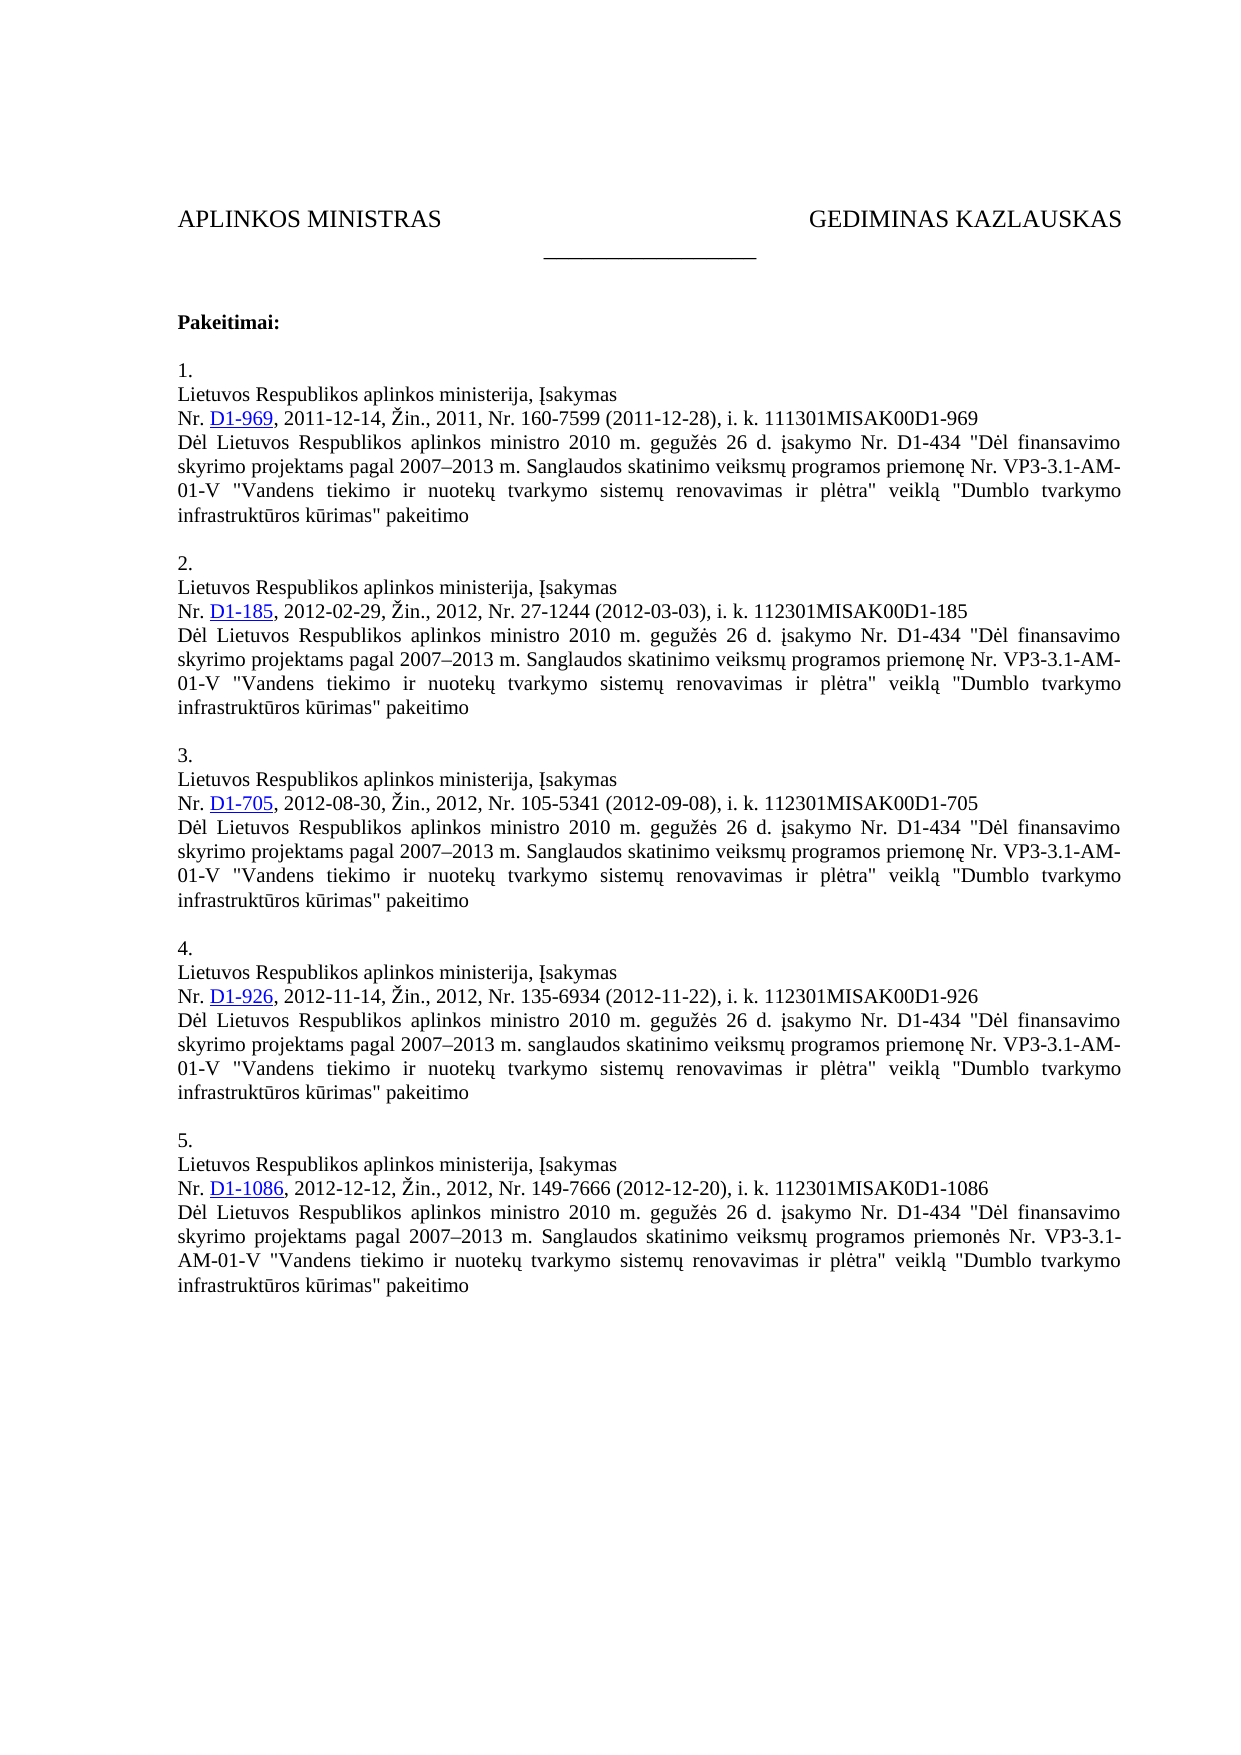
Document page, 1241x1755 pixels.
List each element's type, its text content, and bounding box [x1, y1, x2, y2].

text 1. [177, 358, 1122, 382]
text 3. [177, 743, 1122, 767]
text Pakeitimai: [177, 310, 1122, 334]
text Dėl Lietuvos Respublikos aplinkos ministro 2010 m. gegužės 26 d. įsakymo Nr. D1-434 "Dėl finansavimo skyrimo projektams pagal 2007–2013 m. Sanglaudos skatinimo veiksmų programos priemonę Nr. VP3-3.1-AM-01-V "Vandens tiekimo ir nuotekų tvarkymo sistemų renovavimas ir plėtra" veiklą "Dumblo tvarkymo infrastruktūros kūrimas" pakeitimo [177, 623, 1122, 719]
text 4. [177, 936, 1122, 960]
text Nr. D1-969, 2011-12-14, Žin., 2011, Nr. 160-7599 (2011-12-28), i. k. 111301MISAK00D1-969 [177, 406, 1122, 430]
text Dėl Lietuvos Respublikos aplinkos ministro 2010 m. gegužės 26 d. įsakymo Nr. D1-434 "Dėl finansavimo skyrimo projektams pagal 2007–2013 m. Sanglaudos skatinimo veiksmų programos priemonę Nr. VP3-3.1-AM-01-V "Vandens tiekimo ir nuotekų tvarkymo sistemų renovavimas ir plėtra" veiklą "Dumblo tvarkymo infrastruktūros kūrimas" pakeitimo [177, 815, 1122, 912]
text Dėl Lietuvos Respublikos aplinkos ministro 2010 m. gegužės 26 d. įsakymo Nr. D1-434 "Dėl finansavimo skyrimo projektams pagal 2007–2013 m. Sanglaudos skatinimo veiksmų programos priemonės Nr. VP3-3.1-AM-01-V "Vandens tiekimo ir nuotekų tvarkymo sistemų renovavimas ir plėtra" veiklą "Dumblo tvarkymo infrastruktūros kūrimas" pakeitimo [177, 1200, 1122, 1297]
text Dėl Lietuvos Respublikos aplinkos ministro 2010 m. gegužės 26 d. įsakymo Nr. D1-434 "Dėl finansavimo skyrimo projektams pagal 2007–2013 m. Sanglaudos skatinimo veiksmų programos priemonę Nr. VP3-3.1-AM-01-V "Vandens tiekimo ir nuotekų tvarkymo sistemų renovavimas ir plėtra" veiklą "Dumblo tvarkymo infrastruktūros kūrimas" pakeitimo [177, 430, 1122, 527]
text Lietuvos Respublikos aplinkos ministerija, Įsakymas [177, 960, 1122, 984]
text Lietuvos Respublikos aplinkos ministerija, Įsakymas [177, 1152, 1122, 1176]
text Lietuvos Respublikos aplinkos ministerija, Įsakymas [177, 382, 1122, 406]
text 5. [177, 1128, 1122, 1152]
text Nr. D1-185, 2012-02-29, Žin., 2012, Nr. 27-1244 (2012-03-03), i. k. 112301MISAK00D1-185 [177, 599, 1122, 623]
text 2. [177, 551, 1122, 575]
text Nr. D1-705, 2012-08-30, Žin., 2012, Nr. 105-5341 (2012-09-08), i. k. 112301MISAK00D1-705 [177, 791, 1122, 815]
text Lietuvos Respublikos aplinkos ministerija, Įsakymas [177, 767, 1122, 791]
text Aplinkos ministras Gediminas Kazlauskas [177, 204, 1122, 233]
text Nr. D1-926, 2012-11-14, Žin., 2012, Nr. 135-6934 (2012-11-22), i. k. 112301MISAK00D1-926 [177, 984, 1122, 1008]
text _________________ [177, 233, 1122, 262]
text Lietuvos Respublikos aplinkos ministerija, Įsakymas [177, 575, 1122, 599]
text Dėl Lietuvos Respublikos aplinkos ministro 2010 m. gegužės 26 d. įsakymo Nr. D1-434 "Dėl finansavimo skyrimo projektams pagal 2007–2013 m. sanglaudos skatinimo veiksmų programos priemonę Nr. VP3-3.1-AM-01-V "Vandens tiekimo ir nuotekų tvarkymo sistemų renovavimas ir plėtra" veiklą "Dumblo tvarkymo infrastruktūros kūrimas" pakeitimo [177, 1008, 1122, 1104]
text Nr. D1-1086, 2012-12-12, Žin., 2012, Nr. 149-7666 (2012-12-20), i. k. 112301MISAK0D1-1086 [177, 1176, 1122, 1200]
